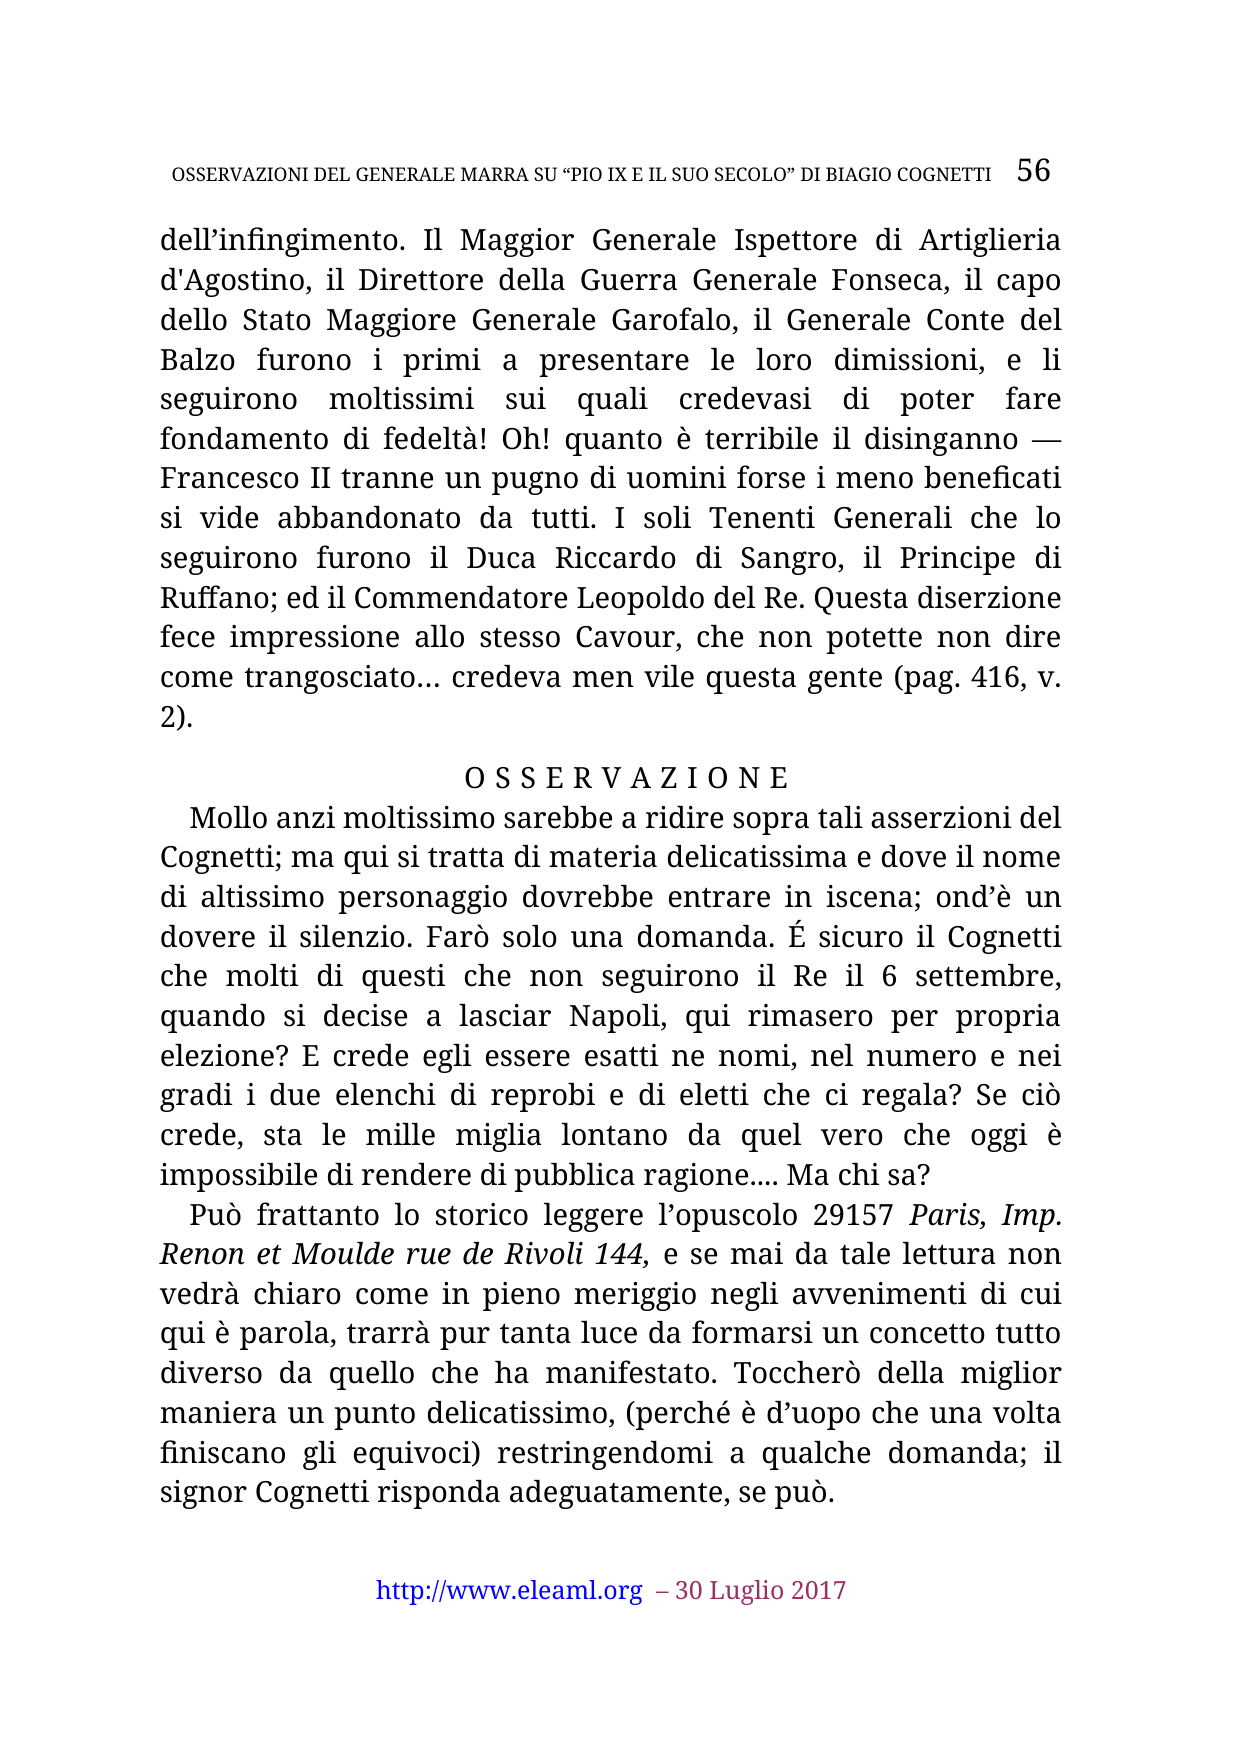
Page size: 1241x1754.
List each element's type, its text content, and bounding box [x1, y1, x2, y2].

text Può frattanto lo storico leggere l’opuscolo 29157 Paris, Imp. Renon et Moulde rue de Rivoli 144, e se mai da tale lettura non vedrà chiaro come in pieno meriggio negli avvenimenti di cui qui è parola, trarrà pur tanta luce da formarsi un concetto tutto diverso da quello che ha manifestato. Toccherò della miglior maniera un punto delicatissimo, (perché è d’uopo che una volta finiscano gli equivoci) restringendomi a qualche domanda; il signor Cognetti risponda adeguatamente, se può. [159, 1194, 1063, 1511]
text dell’infingimento. Il Maggior Generale Ispettore di Artiglieria d'Agostino, il Direttore della Guerra Generale Fonseca, il capo dello Stato Maggiore Generale Garofalo, il Generale Conte del Balzo furono i primi a presentare le loro dimissioni, e li seguirono moltissimi sui quali credevasi di poter fare fondamento di fedeltà! Oh! quanto è terribile il disinganno — Francesco II tranne un pugno di uomini forse i meno beneficati si vide abbandonato da tutti. I soli Tenenti Generali che lo seguirono furono il Duca Riccardo di Sangro, il Principe di Ruffano; ed il Commendatore Leopoldo del Re. Questa diserzione fece impressione allo stesso Cavour, che non potette non dire come trangosciato… credeva men vile questa gente (pag. 416, v. 2). [159, 220, 1063, 736]
text OSSERVAZIONE [159, 757, 1063, 797]
text Mollo anzi moltissimo sarebbe a ridire sopra tali asserzioni del Cognetti; ma qui si tratta di materia delicatissima e dove il nome di altissimo personaggio dovrebbe entrare in iscena; ond’è un dovere il silenzio. Farò solo una domanda. É sicuro il Cognetti che molti di questi che non seguirono il Re il 6 settembre, quando si decise a lasciar Napoli, qui rimasero per propria elezione? E crede egli essere esatti ne nomi, nel numero e nei gradi i due elenchi di reprobi e di eletti che ci regala? Se ciò crede, sta le mille miglia lontano da quel vero che oggi è impossibile di rendere di pubblica ragione.... Ma chi sa? [159, 797, 1063, 1194]
